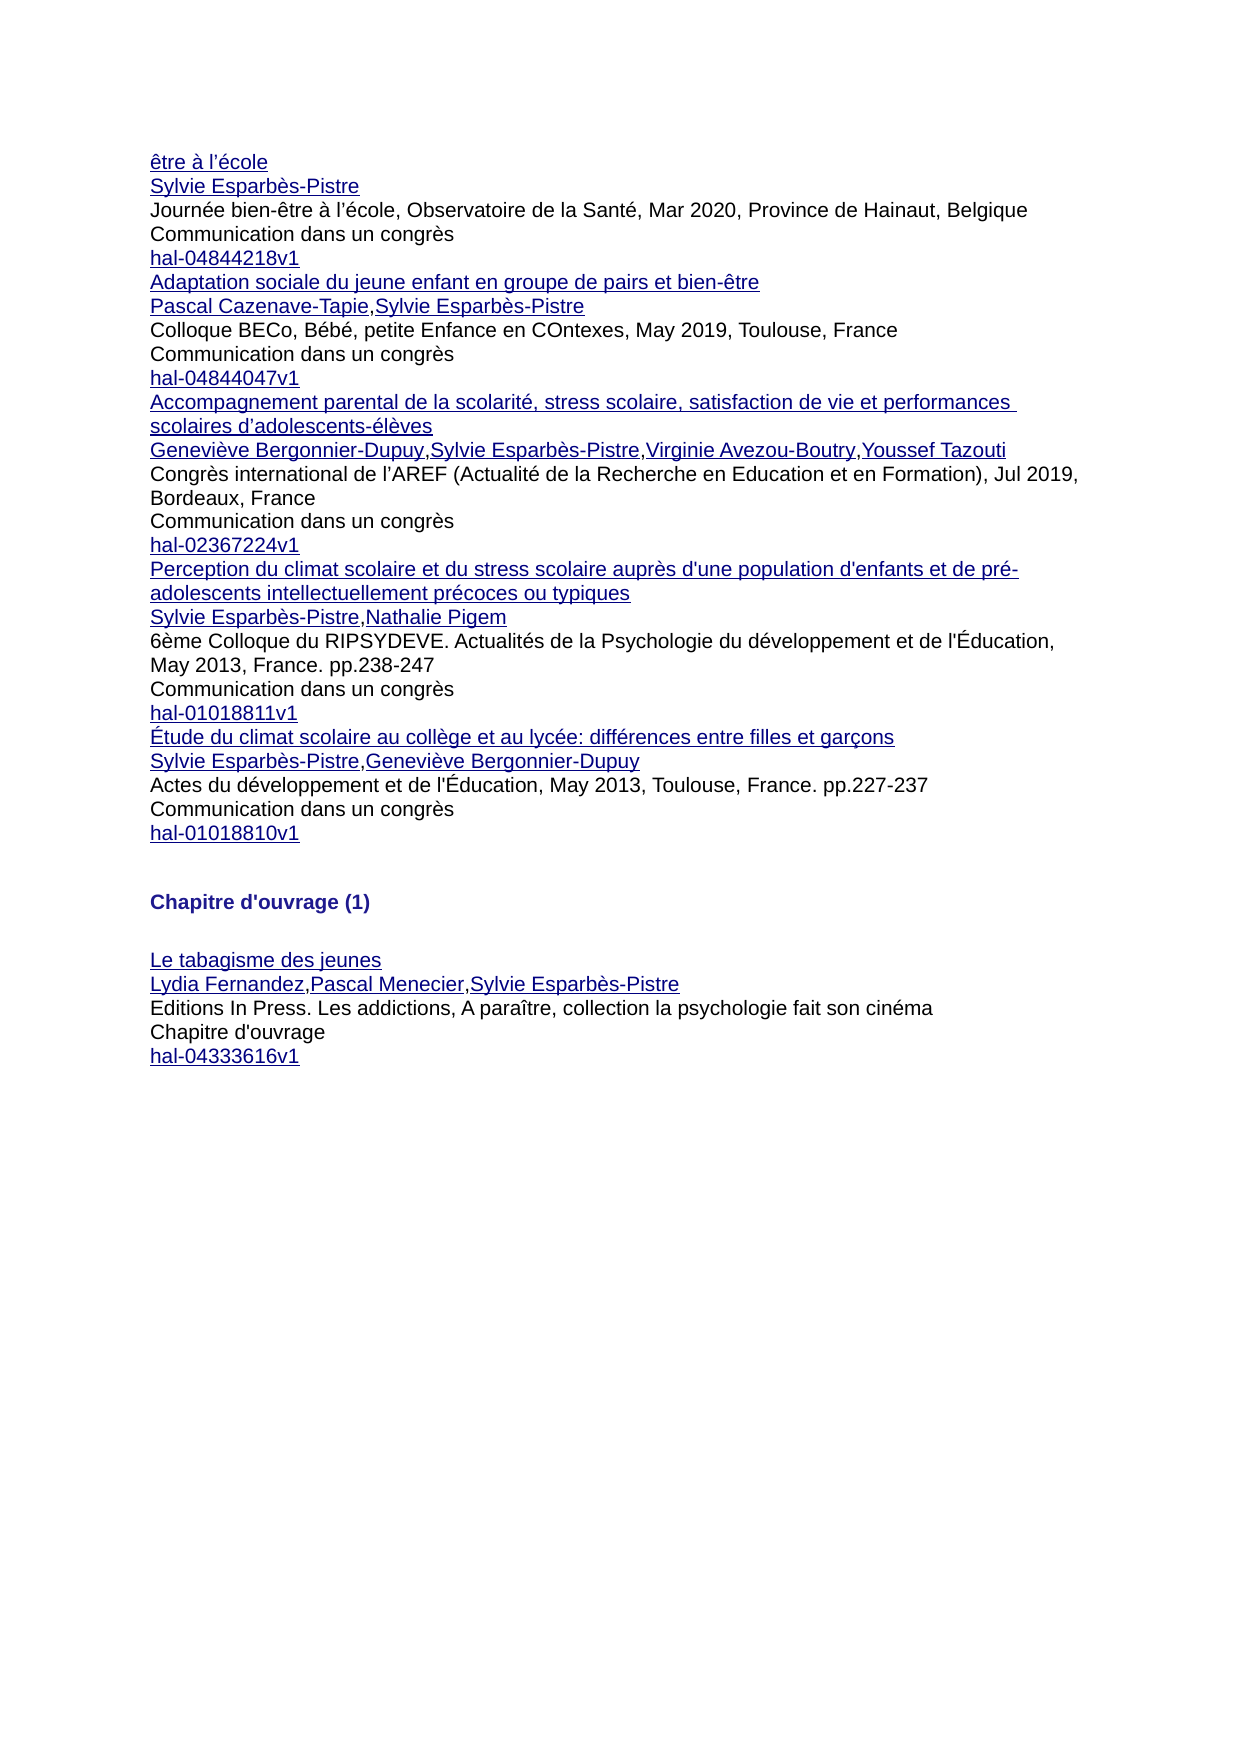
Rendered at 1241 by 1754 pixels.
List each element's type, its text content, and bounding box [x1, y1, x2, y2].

table_cell Adaptation sociale du jeune enfant en groupe de pairs et bien-être Pascal Cazenave-Tapie,Sylvie Esparbès-Pistre Colloque BECo, Bébé, petite Enfance en COntexes, May 2019, Toulouse, France Communication dans un congrès hal-04844047v1 [150, 270, 1090, 389]
table_cell Étude du climat scolaire au collège et au lycée: différences entre filles et garçons Sylvie Esparbès-Pistre,Geneviève Bergonnier-Dupuy Actes du développement et de l'Éducation, May 2013, Toulouse, France. pp.227-237 Communication dans un congrès hal-01018810v1 [150, 725, 1090, 845]
table_cell Plénière - Comment les élèves perçoivent-ils leur collège et leur lycée ? Entre stress scolaire et bien-être à l’école Sylvie Esparbès-Pistre Journée bien-être à l’école, Observatoire de la Santé, Mar 2020, Province de Hainaut, Belgique Communication dans un congrès hal-04844218v1 [150, 150, 1090, 270]
table_cell Perception du climat scolaire et du stress scolaire auprès d'une population d'enfants et de pré-adolescents intellectuellement précoces ou typiques Sylvie Esparbès-Pistre,Nathalie Pigem 6ème Colloque du RIPSYDEVE. Actualités de la Psychologie du développement et de l'Éducation, May 2013, France. pp.238-247 Communication dans un congrès hal-01018811v1 [150, 557, 1090, 725]
subtitle Chapitre d'ouvrage (1) [150, 889, 1090, 913]
table_cell Accompagnement parental de la scolarité, stress scolaire, satisfaction de vie et performances scolaires d’adolescents-élèves Geneviève Bergonnier-Dupuy,Sylvie Esparbès-Pistre,Virginie Avezou-Boutry,Youssef Tazouti Congrès international de l’AREF (Actualité de la Recherche en Education et en Formation), Jul 2019, Bordeaux, France Communication dans un congrès hal-02367224v1 [150, 390, 1090, 557]
table_header Le tabagisme des jeunes Lydia Fernandez,Pascal Menecier,Sylvie Esparbès-Pistre Editions In Press. Les addictions, A paraître, collection la psychologie fait son cinéma Chapitre d'ouvrage hal-04333616v1 [150, 948, 1090, 1068]
